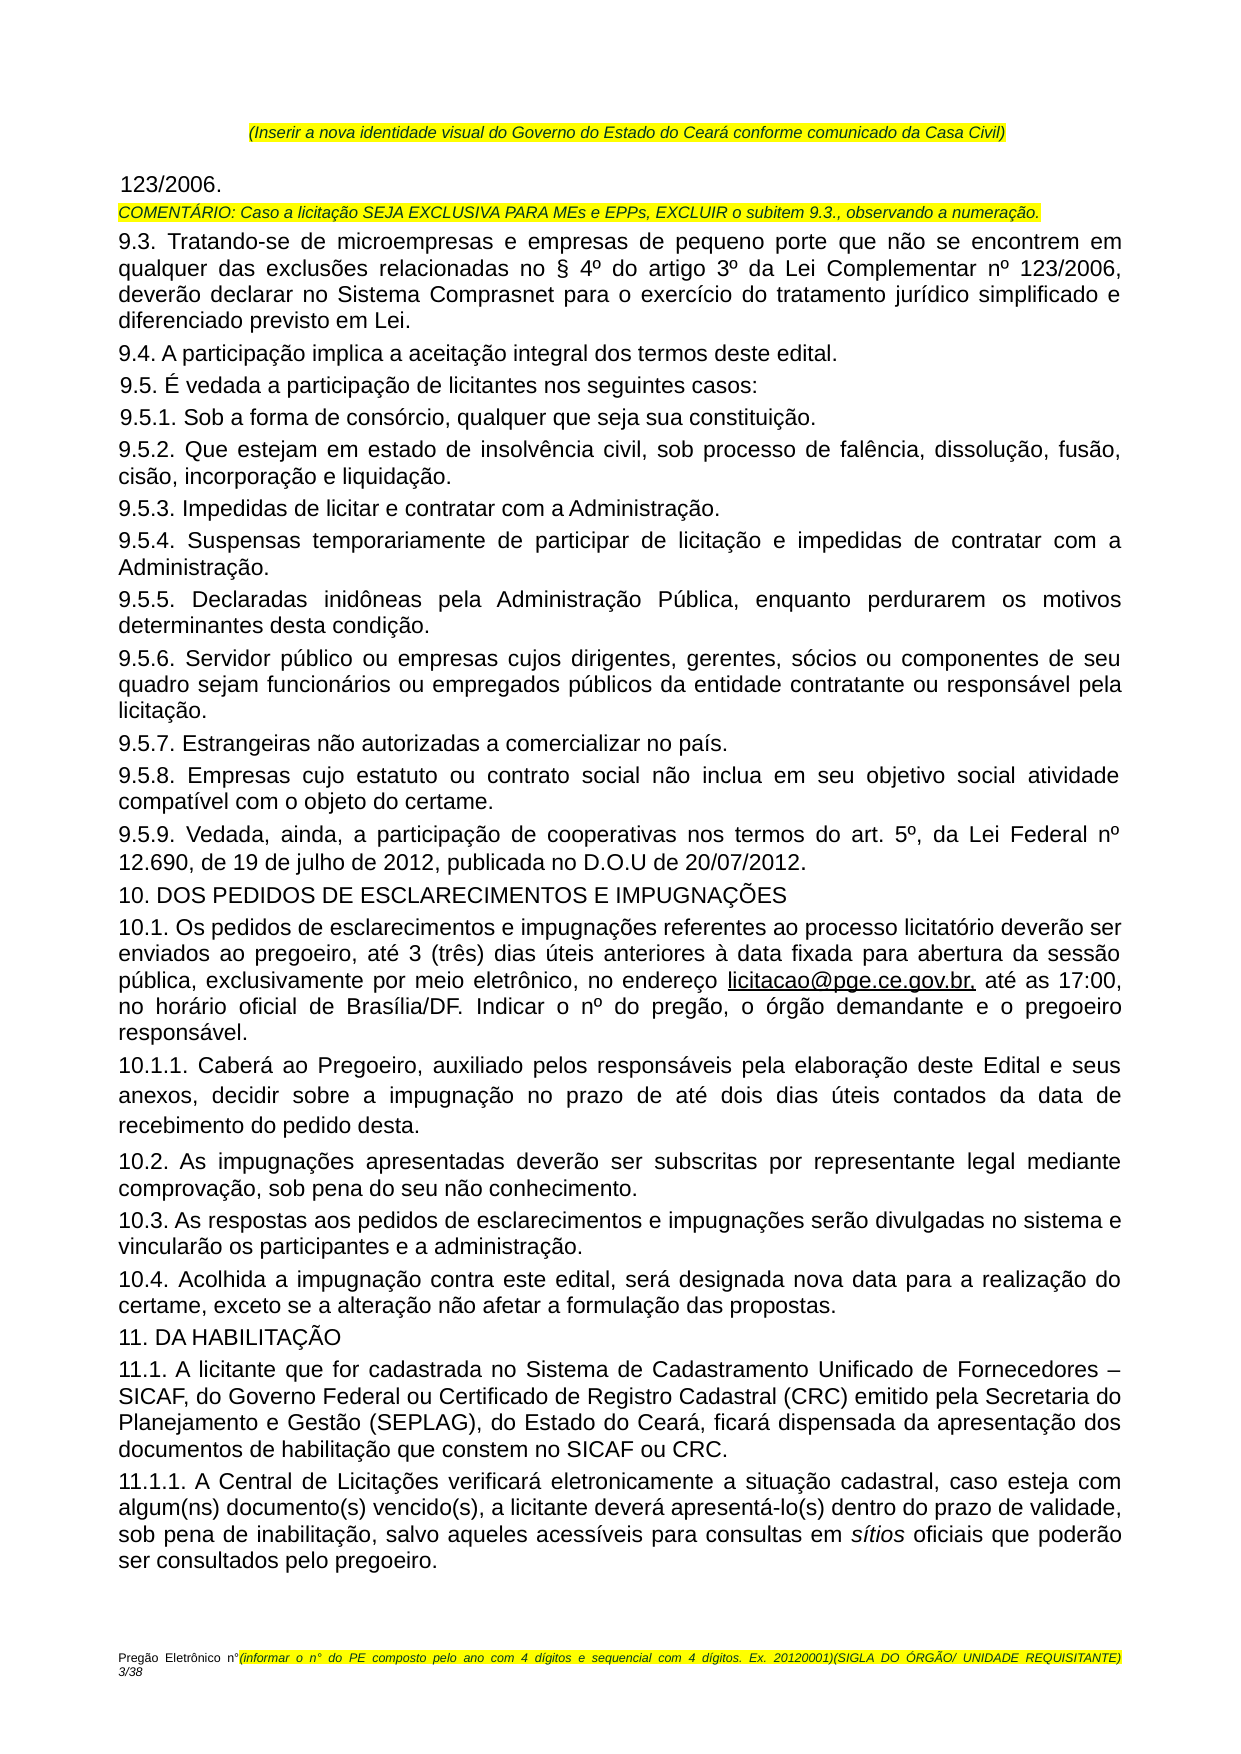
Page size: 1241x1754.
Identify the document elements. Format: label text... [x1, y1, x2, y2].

text 10. DOS PEDIDOS DE ESCLARECIMENTOS E IMPUGNAÇÕES [118, 882, 1122, 908]
list 10.1.1. Caberá ao Pregoeiro, auxiliado pelos responsáveis pela elaboração deste Edital e seus anexos, decidir sobre a impugnação no prazo de até dois dias úteis contados da data de recebimento do pedido desta. [118, 1052, 1122, 1138]
text COMENTÁRIO: Caso a licitação SEJA EXCLUSIVA PARA MEs e EPPs, EXCLUIR o subitem 9.3., observando a numeração. [118, 203, 1122, 222]
text 9.5.8. Empresas cujo estatuto ou contrato social não inclua em seu objetivo social atividade compatível com o objeto do certame. [118, 762, 1121, 815]
text 9.5.7. Estrangeiras não autorizadas a comercializar no país. [118, 730, 1122, 756]
text 123/2006. [120, 171, 1122, 197]
text 9.5.9. Vedada, ainda, a participação de cooperativas nos termos do art. 5º, da Lei Federal nº 12.690, de 19 de julho de 2012, publicada no D.O.U de 20/07/2012. [118, 821, 1121, 876]
text 9.5. É vedada a participação de licitantes nos seguintes casos: [119, 372, 1122, 398]
text 10.2. As impugnações apresentadas deverão ser subscritas por representante legal mediante comprovação, sob pena do seu não conhecimento. [118, 1148, 1122, 1201]
text 10.4. Acolhida a impugnação contra este edital, será designada nova data para a realização do certame, exceto se a alteração não afetar a formulação das propostas. [118, 1266, 1122, 1318]
text 10.1. Os pedidos de esclarecimentos e impugnações referentes ao processo licitatório deverão ser enviados ao pregoeiro, até 3 (três) dias úteis anteriores à data fixada para abertura da sessão pública, exclusivamente por meio eletrônico, no endereço licitacao@pge.ce.gov.br, até as 17:00, no horário oficial de Brasília/DF. Indicar o nº do pregão, o órgão demandante e o pregoeiro responsável. [118, 914, 1122, 1046]
text 11.1. A licitante que for cadastrada no Sistema de Cadastramento Unificado de Fornecedores – SICAF, do Governo Federal ou Certificado de Registro Cadastral (CRC) emitido pela Secretaria do Planejamento e Gestão (SEPLAG), do Estado do Ceará, ficará dispensada da apresentação dos documentos de habilitação que constem no SICAF ou CRC. [118, 1356, 1122, 1462]
text 10.3. As respostas aos pedidos de esclarecimentos e impugnações serão divulgadas no sistema e vincularão os participantes e a administração. [118, 1207, 1122, 1259]
text 9.5.6. Servidor público ou empresas cujos dirigentes, gerentes, sócios ou componentes de seu quadro sejam funcionários ou empregados públicos da entidade contratante ou responsável pela licitação. [118, 645, 1122, 724]
text 9.5.1. Sob a forma de consórcio, qualquer que seja sua constituição. [119, 404, 1122, 431]
text 9.4. A participação implica a aceitação integral dos termos deste edital. [118, 339, 1122, 366]
text 9.5.4. Suspensas temporariamente de participar de licitação e impedidas de contratar com a Administração. [118, 527, 1122, 580]
text 11. DA HABILITAÇÃO [118, 1324, 1122, 1351]
text 9.5.2. Que estejam em estado de insolvência civil, sob processo de falência, dissolução, fusão, cisão, incorporação e liquidação. [118, 436, 1122, 489]
text 9.3. Tratando-se de microempresas e empresas de pequeno porte que não se encontrem em qualquer das exclusões relacionadas no § 4º do artigo 3º da Lei Complementar nº 123/2006, deverão declarar no Sistema Comprasnet para o exercício do tratamento jurídico simplificado e diferenciado previsto em Lei. [118, 228, 1122, 334]
text 11.1.1. A Central de Licitações verificará eletronicamente a situação cadastral, caso esteja com algum(ns) documento(s) vencido(s), a licitante deverá apresentá-lo(s) dentro do prazo de validade, sob pena de inabilitação, salvo aqueles acessíveis para consultas em sítios oficiais que poderão ser consultados pelo pregoeiro. [118, 1468, 1122, 1573]
text 9.5.3. Impedidas de licitar e contratar com a Administração. [118, 495, 1122, 521]
text 9.5.5. Declaradas inidôneas pela Administração Pública, enquanto perdurarem os motivos determinantes desta condição. [118, 586, 1122, 639]
